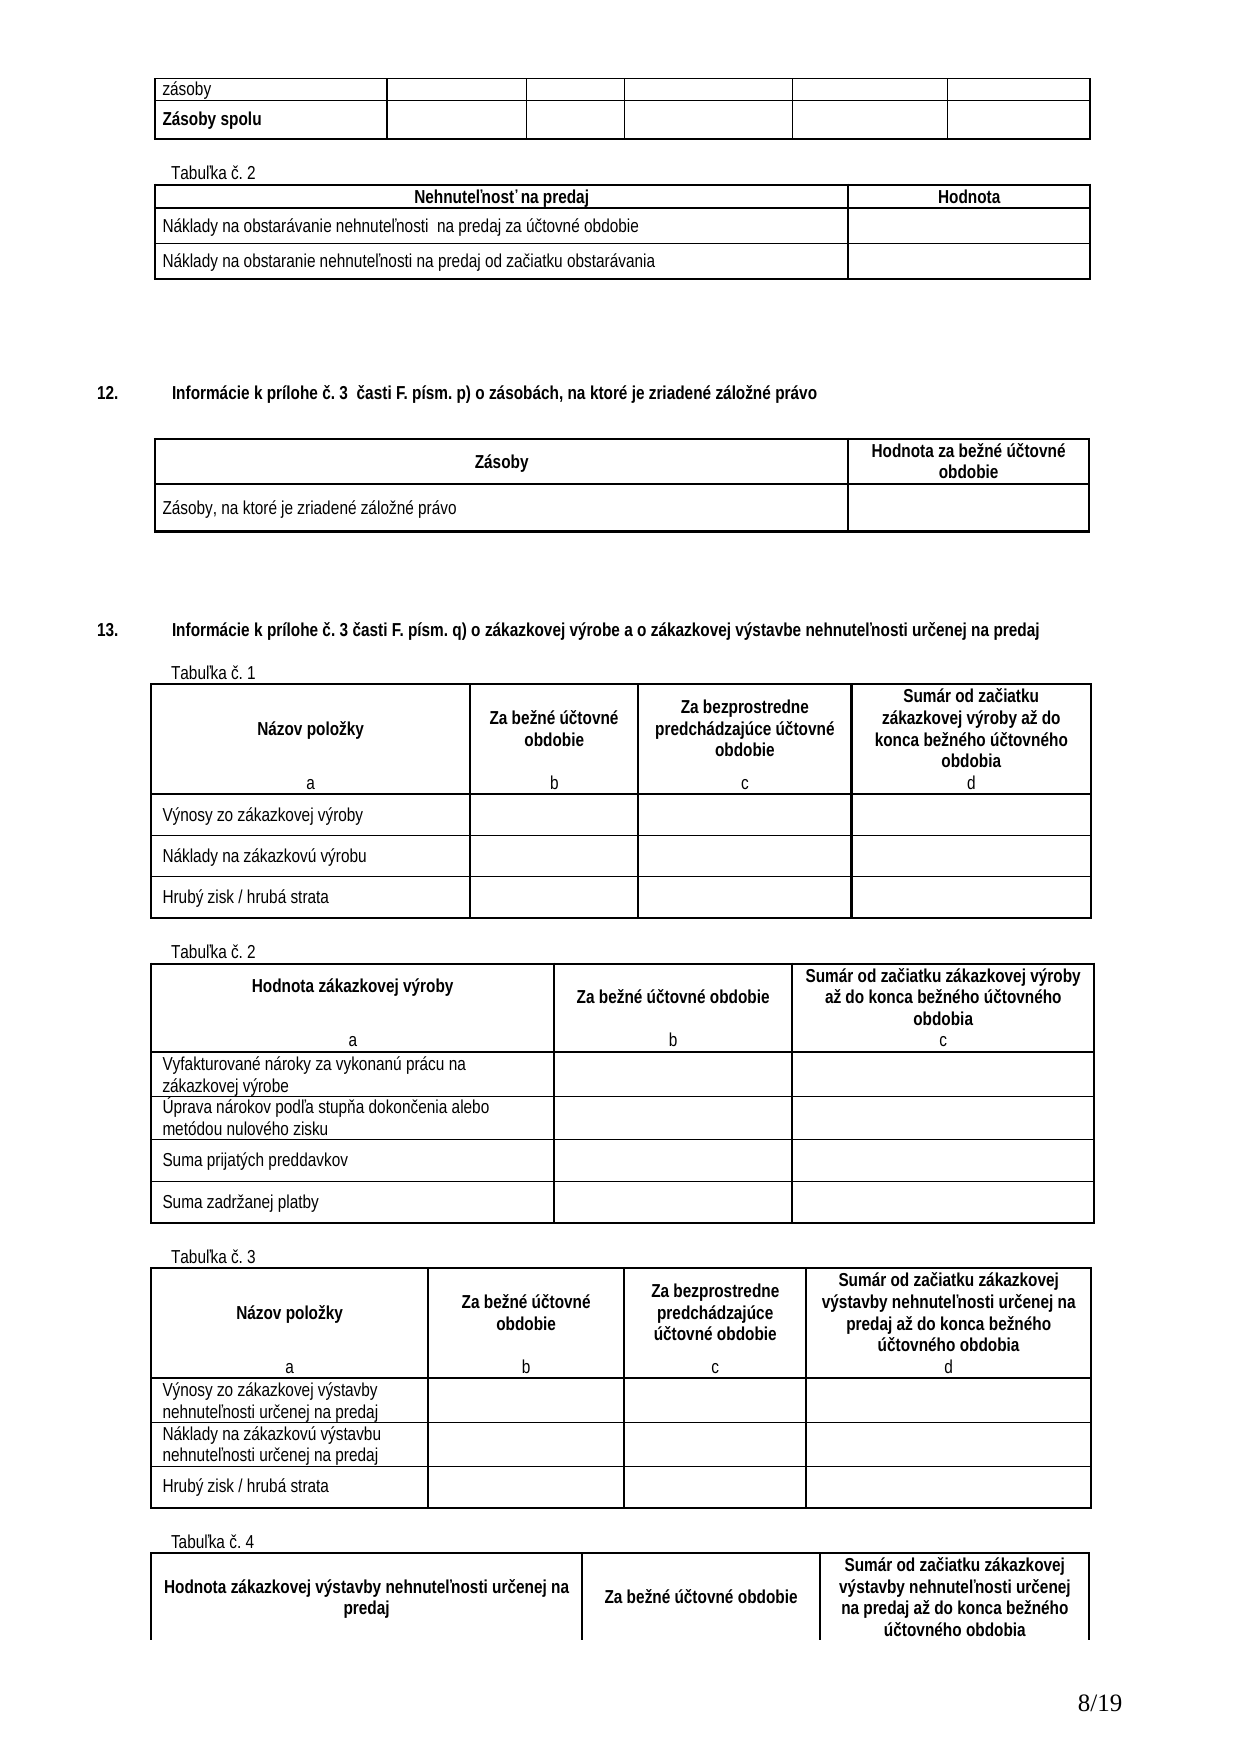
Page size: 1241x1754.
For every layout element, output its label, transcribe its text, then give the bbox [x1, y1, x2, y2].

table_cell Hrubý zisk / hrubá strata [152, 1467, 427, 1507]
table_cell [639, 795, 850, 834]
table_cell Náklady na obstaranie nehnuteľnosti na predaj od začiatku obstarávania [156, 244, 847, 278]
table_header Zásoby [156, 440, 847, 483]
table_cell Zásoby spolu [156, 101, 386, 138]
table_cell [527, 101, 624, 138]
table_header Nehnuteľnosť na predaj [156, 186, 847, 207]
table_cell [849, 485, 1088, 530]
table_cell [625, 1423, 805, 1466]
table_cell [853, 836, 1090, 876]
table_cell [555, 1182, 791, 1222]
table_cell Náklady na zákazkovú výstavbu nehnuteľnosti určenej na predaj [152, 1423, 427, 1466]
table_header Za bežné účtovné obdobie [583, 1554, 819, 1640]
table_cell [807, 1423, 1090, 1466]
table_cell [555, 1053, 791, 1096]
table_cell d [853, 772, 1090, 793]
table_cell [639, 836, 850, 876]
table_cell Zásoby, na ktoré je zriadené záložné právo [156, 485, 847, 530]
table_cell Hrubý zisk / hrubá strata [152, 877, 469, 917]
table_cell Suma prijatých preddavkov [152, 1140, 553, 1181]
table_header Za bezprostredne predchádzajúce účtovné obdobie [625, 1269, 805, 1356]
table_header Hodnota za bežné účtovné obdobie [849, 440, 1088, 483]
table_cell [948, 79, 1089, 100]
table_cell b [555, 1029, 791, 1051]
table_cell [429, 1379, 623, 1422]
table_cell d [807, 1356, 1090, 1377]
table_cell [429, 1467, 623, 1507]
table_cell Náklady na obstarávanie nehnuteľnosti na predaj za účtovné obdobie [156, 209, 847, 242]
table_cell [853, 877, 1090, 917]
table_header Hodnota [849, 186, 1089, 207]
table_header Sumár od začiatku zákazkovej výroby až do konca bežného účtovného obdobia [853, 685, 1090, 772]
table_cell [793, 101, 947, 138]
table_cell c [625, 1356, 805, 1377]
list Informácie k prílohe č. 3 časti F. písm. p) o zásobách, na ktoré je zriadené záložné právo [97, 382, 1122, 404]
table_cell [793, 79, 947, 100]
table_cell [625, 1379, 805, 1422]
table_header Hodnota zákazkovej výroby [152, 965, 553, 1029]
table_cell [625, 101, 792, 138]
table_cell [388, 101, 526, 138]
table_cell [853, 795, 1090, 834]
table_cell [639, 877, 850, 917]
table_cell [793, 1053, 1093, 1096]
table_cell Náklady na zákazkovú výrobu [152, 836, 469, 876]
table_cell [555, 1097, 791, 1139]
table_cell Suma zadržanej platby [152, 1182, 553, 1222]
table_cell [948, 101, 1089, 138]
table_cell a [152, 1029, 553, 1051]
table_cell Vyfakturované nároky za vykonanú prácu na zákazkovej výrobe [152, 1053, 553, 1096]
table_cell [471, 877, 637, 917]
table_header Hodnota zákazkovej výstavby nehnuteľnosti určenej na predaj [152, 1554, 581, 1640]
table_cell a [152, 1356, 427, 1377]
table_cell Výnosy zo zákazkovej výstavby nehnuteľnosti určenej na predaj [152, 1379, 427, 1422]
text Tabuľka č. 1 [97, 662, 1122, 683]
text Tabuľka č. 3 [97, 1246, 1122, 1267]
table_header Za bežné účtovné obdobie [429, 1269, 623, 1356]
table_cell [793, 1097, 1093, 1139]
table_header Názov položky [152, 1269, 427, 1356]
table_cell b [429, 1356, 623, 1377]
table_cell [849, 209, 1089, 242]
table_cell c [639, 772, 850, 793]
table_cell [388, 79, 526, 100]
text Tabuľka č. 2 [97, 941, 1122, 962]
text Tabuľka č. 4 [97, 1531, 1122, 1552]
table_cell [471, 795, 637, 834]
list Informácie k prílohe č. 3 časti F. písm. q) o zákazkovej výrobe a o zákazkovej výstavbe nehnuteľnosti určenej na predaj [97, 619, 1122, 640]
table_cell [625, 79, 792, 100]
table_header Sumár od začiatku zákazkovej výstavby nehnuteľnosti určenej na predaj až do konca bežného účtovného obdobia [821, 1554, 1088, 1640]
table_header Sumár od začiatku zákazkovej výstavby nehnuteľnosti určenej na predaj až do konca bežného účtovného obdobia [807, 1269, 1090, 1356]
table_header Za bežné účtovné obdobie [471, 685, 637, 772]
table_cell [807, 1467, 1090, 1507]
table_cell b [471, 772, 637, 793]
table_cell [849, 244, 1089, 278]
text Tabuľka č. 2 [97, 162, 1122, 183]
table_cell [793, 1182, 1093, 1222]
table_header Sumár od začiatku zákazkovej výroby až do konca bežného účtovného obdobia [793, 965, 1093, 1029]
table_header Za bezprostredne predchádzajúce účtovné obdobie [639, 685, 850, 772]
table_header Názov položky [152, 685, 469, 772]
table_header Za bežné účtovné obdobie [555, 965, 791, 1029]
table_cell [429, 1423, 623, 1466]
table_cell [471, 836, 637, 876]
table_cell [527, 79, 624, 100]
table_cell c [793, 1029, 1093, 1051]
table_cell a [152, 772, 469, 793]
table_cell [807, 1379, 1090, 1422]
table_cell Úprava nárokov podľa stupňa dokončenia alebo metódou nulového zisku [152, 1097, 553, 1139]
table_cell [555, 1140, 791, 1181]
table_cell [625, 1467, 805, 1507]
table_cell zásoby [156, 79, 386, 100]
table_cell Výnosy zo zákazkovej výroby [152, 795, 469, 834]
table_cell [793, 1140, 1093, 1181]
